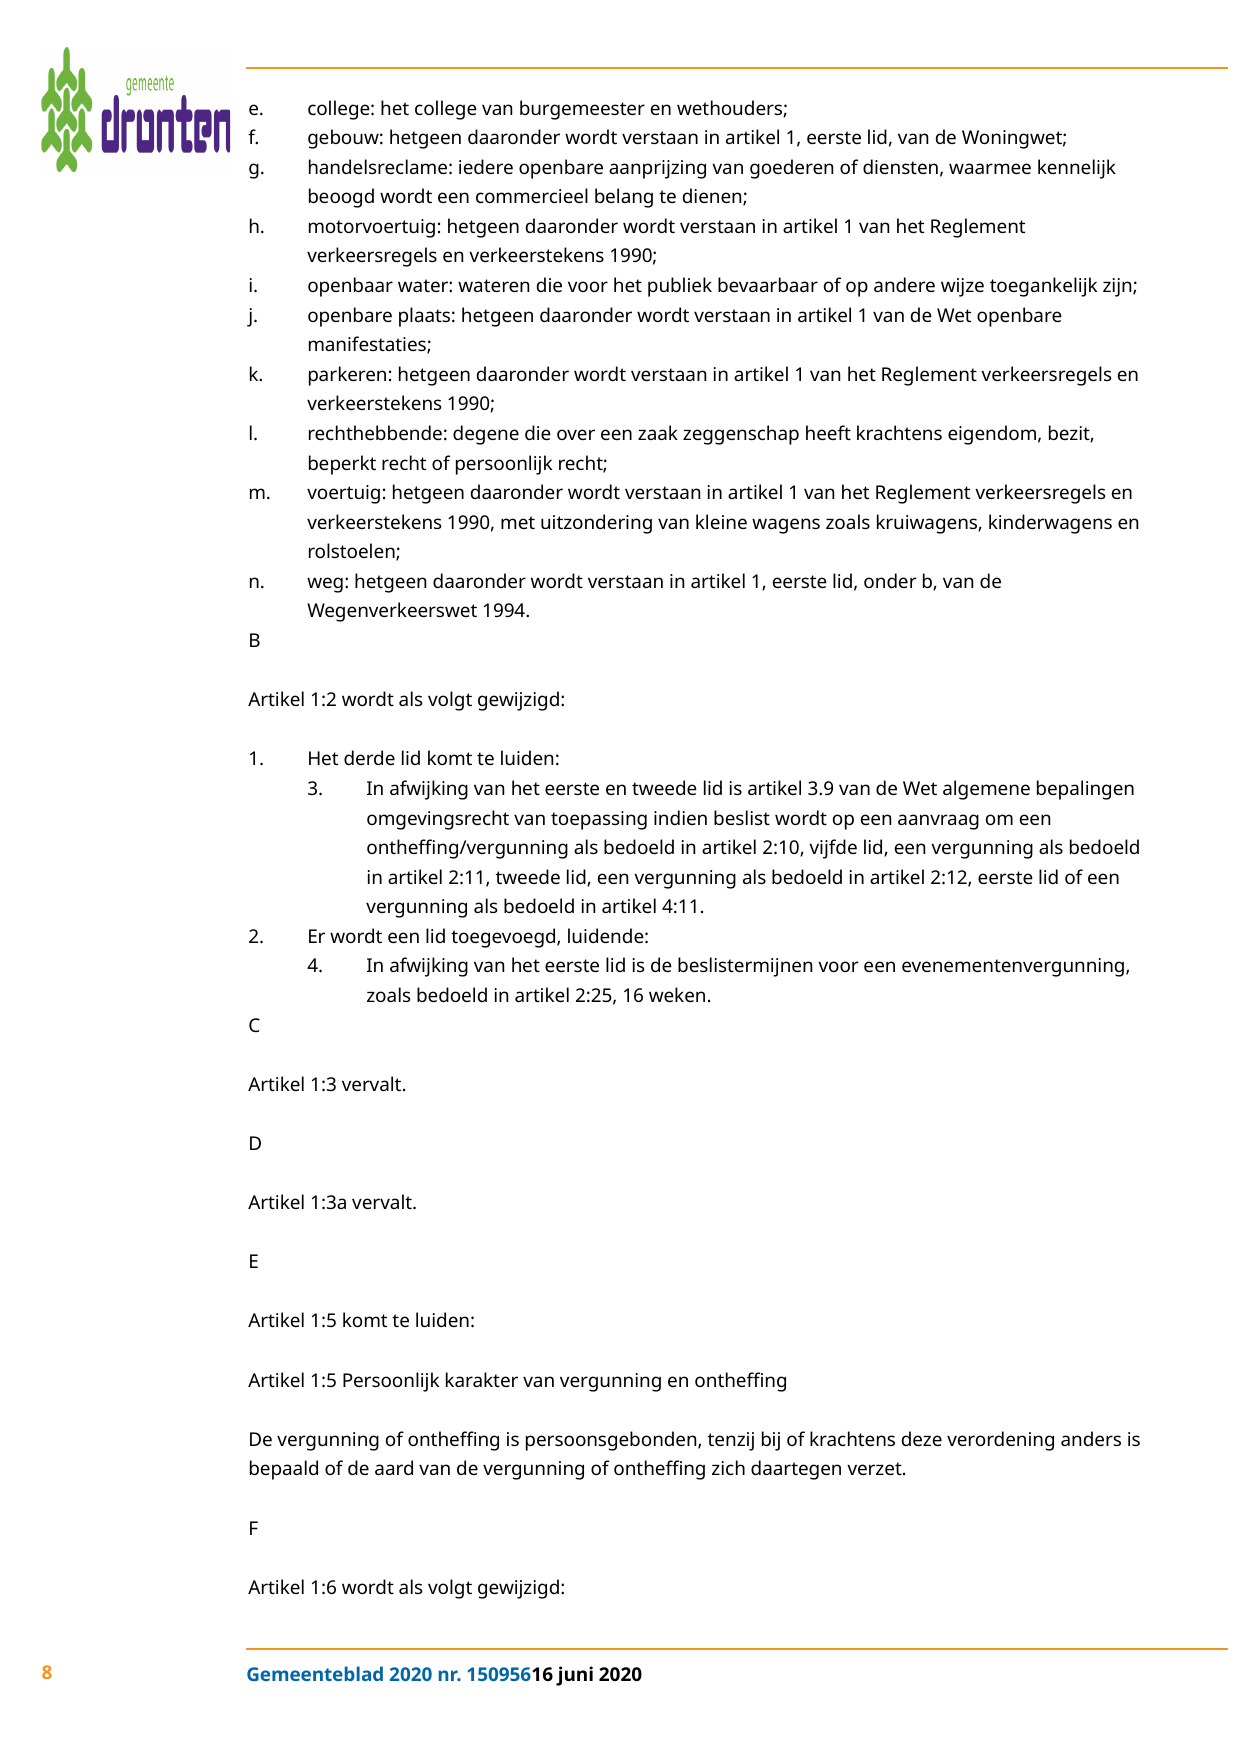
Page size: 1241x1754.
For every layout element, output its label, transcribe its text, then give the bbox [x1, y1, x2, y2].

text Artikel 1:2 wordt als volgt gewijzigd: [248, 686, 1152, 712]
list gebouw: hetgeen daaronder wordt verstaan in artikel 1, eerste lid, van de Woningwet; [248, 124, 1152, 150]
list motorvoertuig: hetgeen daaronder wordt verstaan in artikel 1 van het Reglement verkeersregels en verkeerstekens 1990; [248, 213, 1152, 268]
text De vergunning of ontheffing is persoonsgebonden, tenzij bij of krachtens deze verordening anders is bepaald of de aard van de vergunning of ontheffing zich daartegen verzet. [248, 1426, 1152, 1481]
text Artikel 1:5 komt te luiden: [248, 1308, 1152, 1333]
picture [41, 47, 231, 172]
list weg: hetgeen daaronder wordt verstaan in artikel 1, eerste lid, onder b, van de Wegenverkeerswet 1994. [248, 568, 1152, 623]
list parkeren: hetgeen daaronder wordt verstaan in artikel 1 van het Reglement verkeersregels en verkeerstekens 1990; [248, 361, 1152, 416]
text Artikel 1:3 vervalt. [248, 1071, 1152, 1097]
list rechthebbende: degene die over een zaak zeggenschap heeft krachtens eigendom, bezit, beperkt recht of persoonlijk recht; [248, 420, 1152, 476]
text C [248, 1012, 1152, 1038]
text B [248, 627, 1152, 653]
list openbare plaats: hetgeen daaronder wordt verstaan in artikel 1 van de Wet openbare manifestaties; [248, 302, 1152, 357]
text Artikel 1:6 wordt als volgt gewijzigd: [248, 1574, 1152, 1600]
list voertuig: hetgeen daaronder wordt verstaan in artikel 1 van het Reglement verkeersregels en verkeerstekens 1990, met uitzondering van kleine wagens zoals kruiwagens, kinderwagens en rolstoelen; [248, 479, 1152, 564]
list handelsreclame: iedere openbare aanprijzing van goederen of diensten, waarmee kennelijk beoogd wordt een commercieel belang te dienen; [248, 154, 1152, 209]
list openbaar water: wateren die voor het publiek bevaarbaar of op andere wijze toegankelijk zijn; [248, 272, 1152, 298]
list Het derde lid komt te luiden: [248, 746, 1152, 771]
list In afwijking van het eerste en tweede lid is artikel 3.9 van de Wet algemene bepalingen omgevingsrecht van toepassing indien beslist wordt op een aanvraag om een ontheffing/vergunning als bedoeld in artikel 2:10, vijfde lid, een vergunning als bedoeld in artikel 2:11, tweede lid, een vergunning als bedoeld in artikel 2:12, eerste lid of een vergunning als bedoeld in artikel 4:11. [307, 775, 1152, 919]
list college: het college van burgemeester en wethouders; [248, 95, 1152, 121]
text F [248, 1515, 1152, 1541]
text Artikel 1:3a vervalt. [248, 1189, 1152, 1215]
list In afwijking van het eerste lid is de beslistermijnen voor een evenementenvergunning, zoals bedoeld in artikel 2:25, 16 weken. [307, 953, 1152, 1008]
text D [248, 1130, 1152, 1156]
text E [248, 1248, 1152, 1274]
text Artikel 1:5 Persoonlijk karakter van vergunning en ontheffing [248, 1367, 1152, 1393]
list Er wordt een lid toegevoegd, luidende: [248, 923, 1152, 949]
